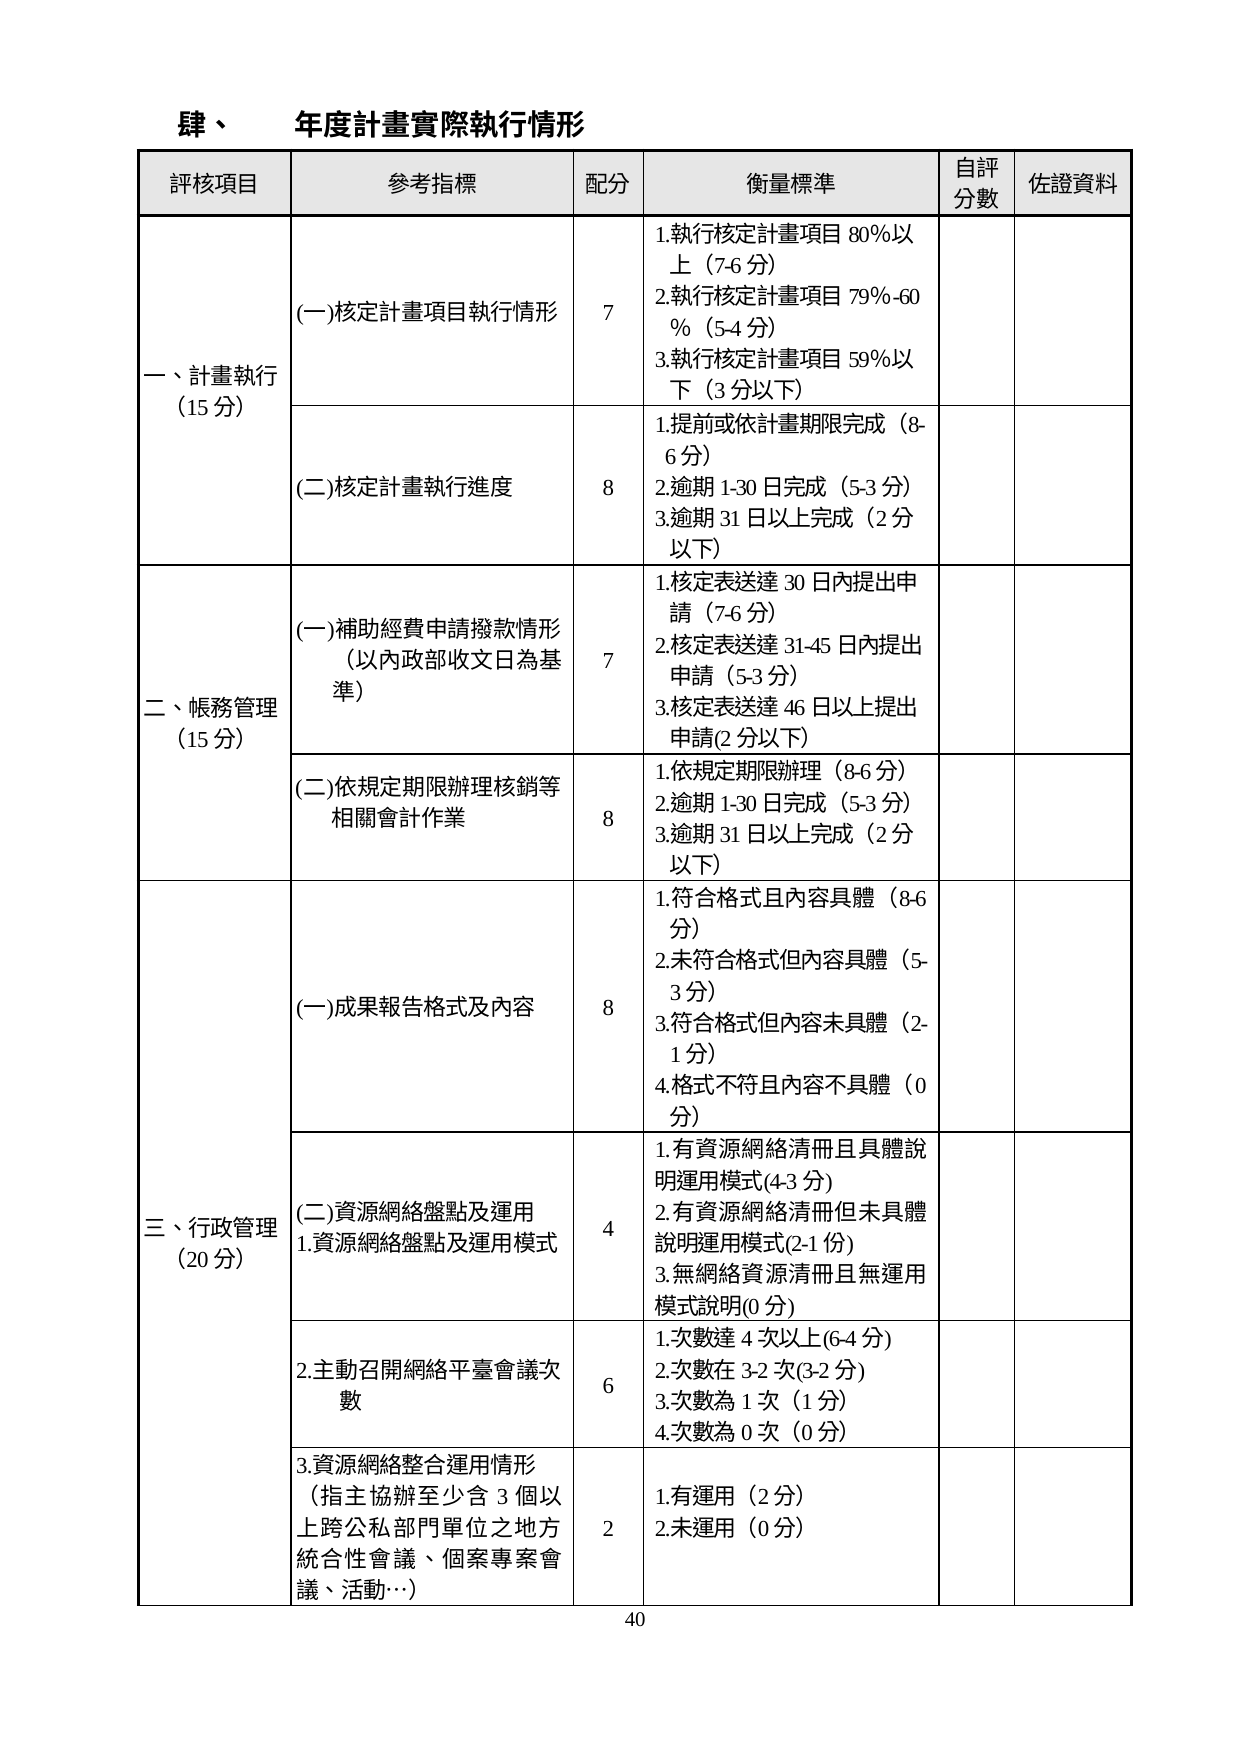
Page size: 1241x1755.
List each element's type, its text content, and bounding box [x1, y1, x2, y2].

table_cell 1.執行核定計畫項目80％以 上（7-6分） 2.執行核定計畫項目79％-60 ％（5-4分） 3.執行核定計畫項目59％以 下（3分以下） [644, 217, 938, 405]
table_cell 3.資源網絡整合運用情形 （指主協辦至少含3個以上跨公私部門單位之地方統合性會議、個案專案會議、活動…） [292, 1448, 573, 1605]
table_cell 8 [574, 406, 643, 564]
table_cell (一)成果報告格式及內容 [292, 881, 573, 1131]
table_cell [940, 1448, 1014, 1605]
table_header 衡量標準 [644, 152, 938, 214]
table_cell [1015, 406, 1130, 564]
table_cell [940, 1321, 1014, 1447]
table_cell [1015, 566, 1130, 753]
table_cell [1015, 1133, 1130, 1320]
table_cell [1015, 1321, 1130, 1447]
table_cell 2 [574, 1448, 643, 1605]
table_cell [940, 406, 1014, 564]
table_header 配分 [574, 152, 643, 214]
table_cell [1015, 217, 1130, 405]
table_cell 三、行政管理 （20分） [140, 881, 290, 1605]
table_cell 6 [574, 1321, 643, 1447]
table_cell 8 [574, 755, 643, 880]
table_cell 7 [574, 566, 643, 753]
table_cell 1.有運用（2分） 2.未運用（0分） [644, 1448, 938, 1605]
table_cell (二)核定計畫執行進度 [292, 406, 573, 564]
table_cell [1015, 1448, 1130, 1605]
table_cell 一、計畫執行（15分） [140, 217, 290, 564]
table_cell 2.主動召開網絡平臺會議次數 [292, 1321, 573, 1447]
table_cell 1.符合格式且內容具體（8-6分） 2.未符合格式但內容具體（5-3分） 3.符合格式但內容未具體（2-1分） 4.格式不符且內容不具體（0分） [644, 881, 938, 1131]
table_cell [940, 217, 1014, 405]
table_header 評核項目 [140, 152, 290, 214]
table_cell [940, 881, 1014, 1131]
table_cell 7 [574, 217, 643, 405]
text 肆、 年度計畫實際執行情形 [177, 101, 1093, 143]
table_cell (一)核定計畫項目執行情形 [292, 217, 573, 405]
table_cell [1015, 755, 1130, 880]
table_cell 二、帳務管理（15分） [140, 566, 290, 880]
table_cell 1.核定表送達30日內提出申請（7-6 分） 2.核定表送達31-45日內提出申請（5-3分） 3.核定表送達46日以上提出申請(2分以下） [644, 566, 938, 753]
table_cell 8 [574, 881, 643, 1131]
table_cell 1.提前或依計畫期限完成（8-6分） 2.逾期1-30日完成（5-3分） 3.逾期31日以上完成（2分以下） [644, 406, 938, 564]
table_cell (二)依規定期限辦理核銷等相關會計作業 [292, 755, 573, 880]
table_cell (二)資源網絡盤點及運用 1.資源網絡盤點及運用模式 [292, 1133, 573, 1320]
table_cell 4 [574, 1133, 643, 1320]
table_cell 1.次數達4次以上(6-4分) 2.次數在3-2次(3-2分) 3.次數為1次（1分） 4.次數為0次（0分） [644, 1321, 938, 1447]
table_cell 1.依規定期限辦理（8-6分） 2.逾期1-30日完成（5-3分） 3.逾期31日以上完成（2分以下） [644, 755, 938, 880]
table_cell [1015, 881, 1130, 1131]
table_cell [940, 566, 1014, 753]
table_cell (一)補助經費申請撥款情形（以內政部收文日為基準） [292, 566, 573, 753]
table_header 佐證資料 [1015, 152, 1130, 214]
table_cell [940, 1133, 1014, 1320]
table_header 自評分數 [940, 152, 1014, 214]
table_cell 1.有資源網絡清冊且具體說明運用模式(4-3分) 2.有資源網絡清冊但未具體說明運用模式(2-1份) 3.無網絡資源清冊且無運用模式說明(0分) [644, 1133, 938, 1320]
table_cell [940, 755, 1014, 880]
table_header 參考指標 [292, 152, 573, 214]
